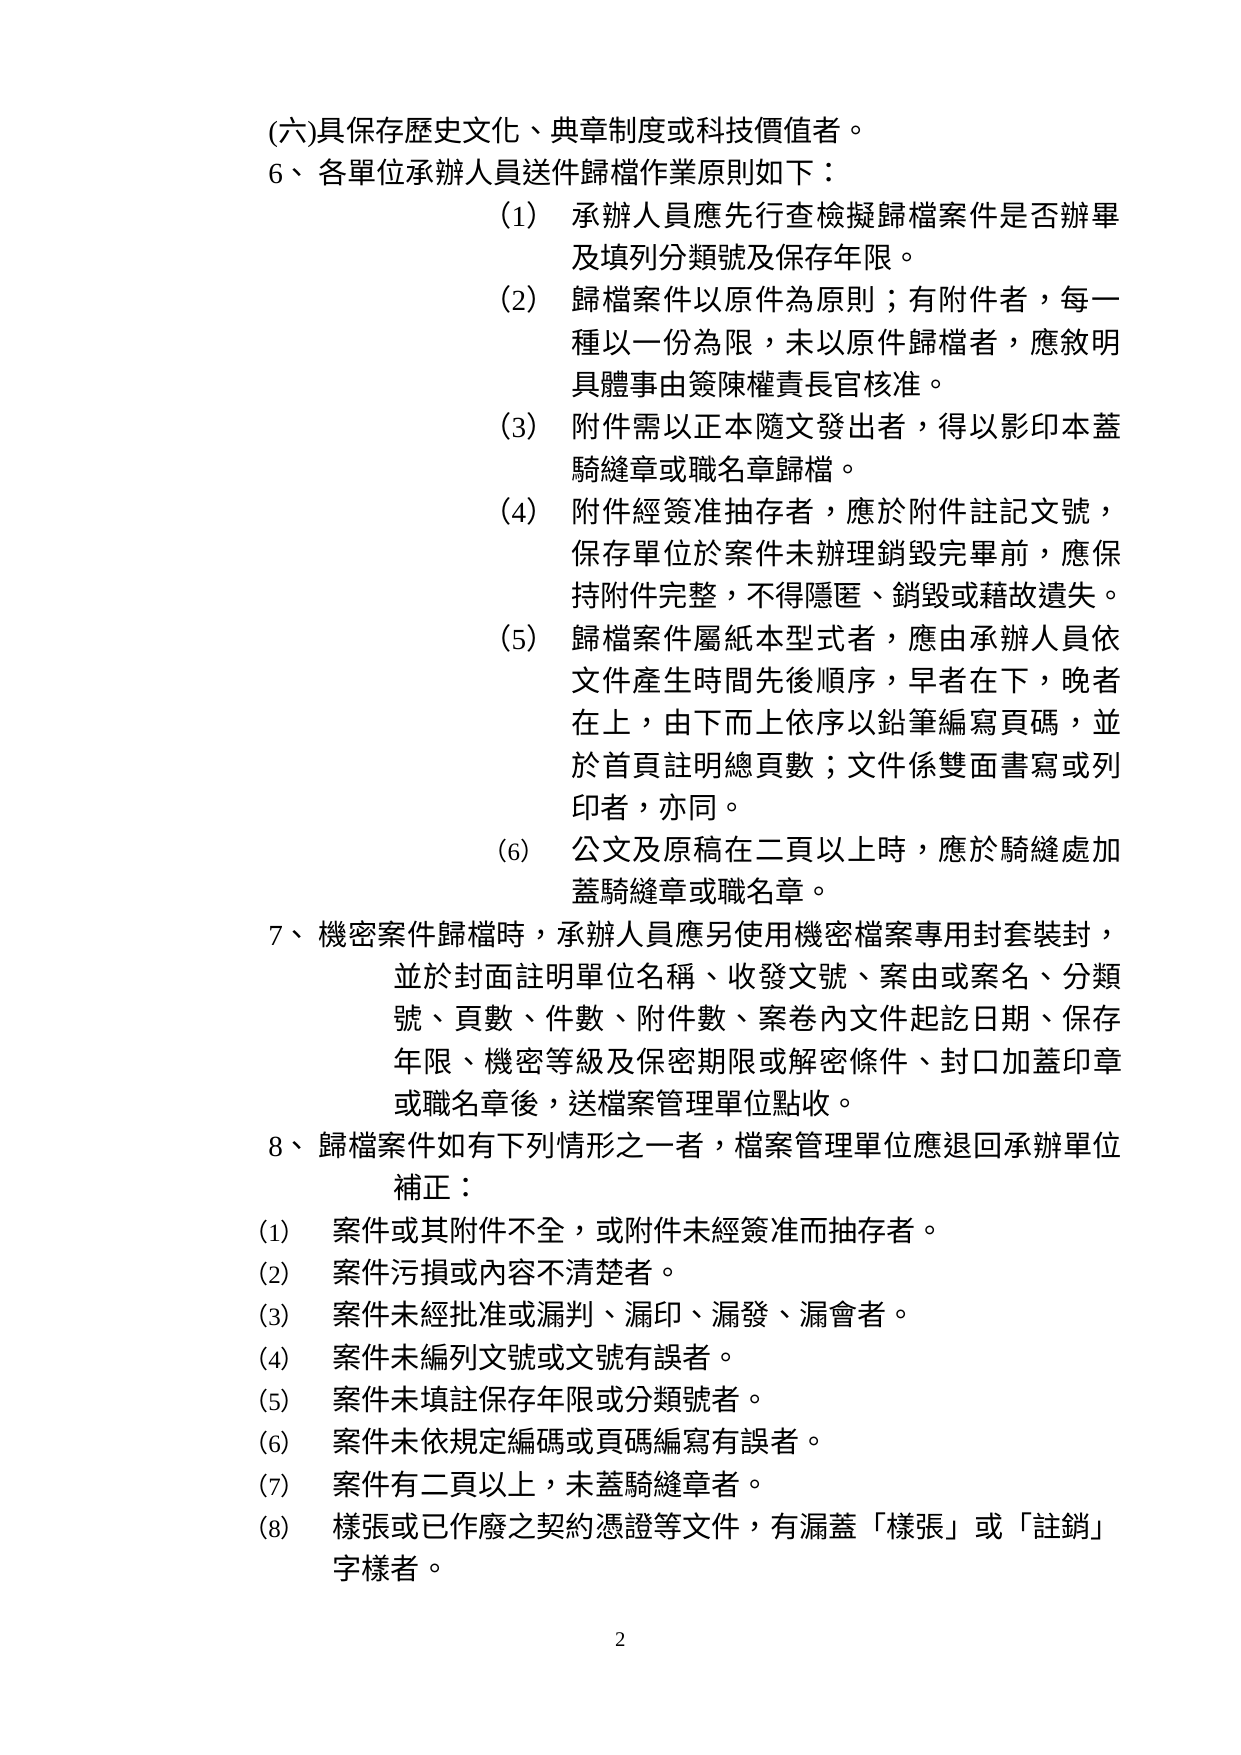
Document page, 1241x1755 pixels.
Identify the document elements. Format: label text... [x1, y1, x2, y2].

list 案件未依規定編碼或頁碼編寫有誤者。 [243, 1419, 1122, 1461]
list 歸檔案件屬紙本型式者，應由承辦人員依文件產生時間先後順序，早者在下，晚者在上，由下而上依序以鉛筆編寫頁碼，並於首頁註明總頁數；文件係雙面書寫或列印者，亦同。 [482, 615, 1122, 827]
list 公文及原稿在二頁以上時，應於騎縫處加蓋騎縫章或職名章。 [482, 827, 1122, 911]
list 歸檔案件如有下列情形之一者，檔案管理單位應退回承辦單位補正： [268, 1123, 1122, 1207]
list 附件經簽准抽存者，應於附件註記文號，保存單位於案件未辦理銷毀完畢前，應保持附件完整，不得隱匿、銷毀或藉故遺失。 [482, 488, 1122, 615]
list 承辦人員應先行查檢擬歸檔案件是否辦畢及填列分類號及保存年限。 [482, 192, 1122, 277]
list 案件未經批准或漏判、漏印、漏發、漏會者。 [243, 1292, 1122, 1334]
list 案件未填註保存年限或分類號者。 [243, 1376, 1122, 1419]
list 案件未編列文號或文號有誤者。 [243, 1334, 1122, 1376]
list 機密案件歸檔時，承辦人員應另使用機密檔案專用封套裝封，並於封面註明單位名稱、收發文號、案由或案名、分類號、頁數、件數、附件數、案卷內文件起訖日期、保存年限、機密等級及保密期限或解密條件、封口加蓋印章或職名章後，送檔案管理單位點收。 [268, 911, 1122, 1123]
text (六)具保存歷史文化、典章制度或科技價值者。 [268, 108, 1122, 150]
list 附件需以正本隨文發出者，得以影印本蓋騎縫章或職名章歸檔。 [482, 404, 1122, 488]
list 案件污損或內容不清楚者。 [243, 1249, 1122, 1292]
list 樣張或已作廢之契約憑證等文件，有漏蓋「樣張」或「註銷」字樣者。 [243, 1503, 1122, 1588]
list 案件或其附件不全，或附件未經簽准而抽存者。 [243, 1207, 1122, 1249]
list 各單位承辦人員送件歸檔作業原則如下： [268, 150, 1122, 192]
list 歸檔案件以原件為原則；有附件者，每一種以一份為限，未以原件歸檔者，應敘明具體事由簽陳權責長官核准。 [482, 277, 1122, 404]
list 案件有二頁以上，未蓋騎縫章者。 [243, 1461, 1122, 1503]
